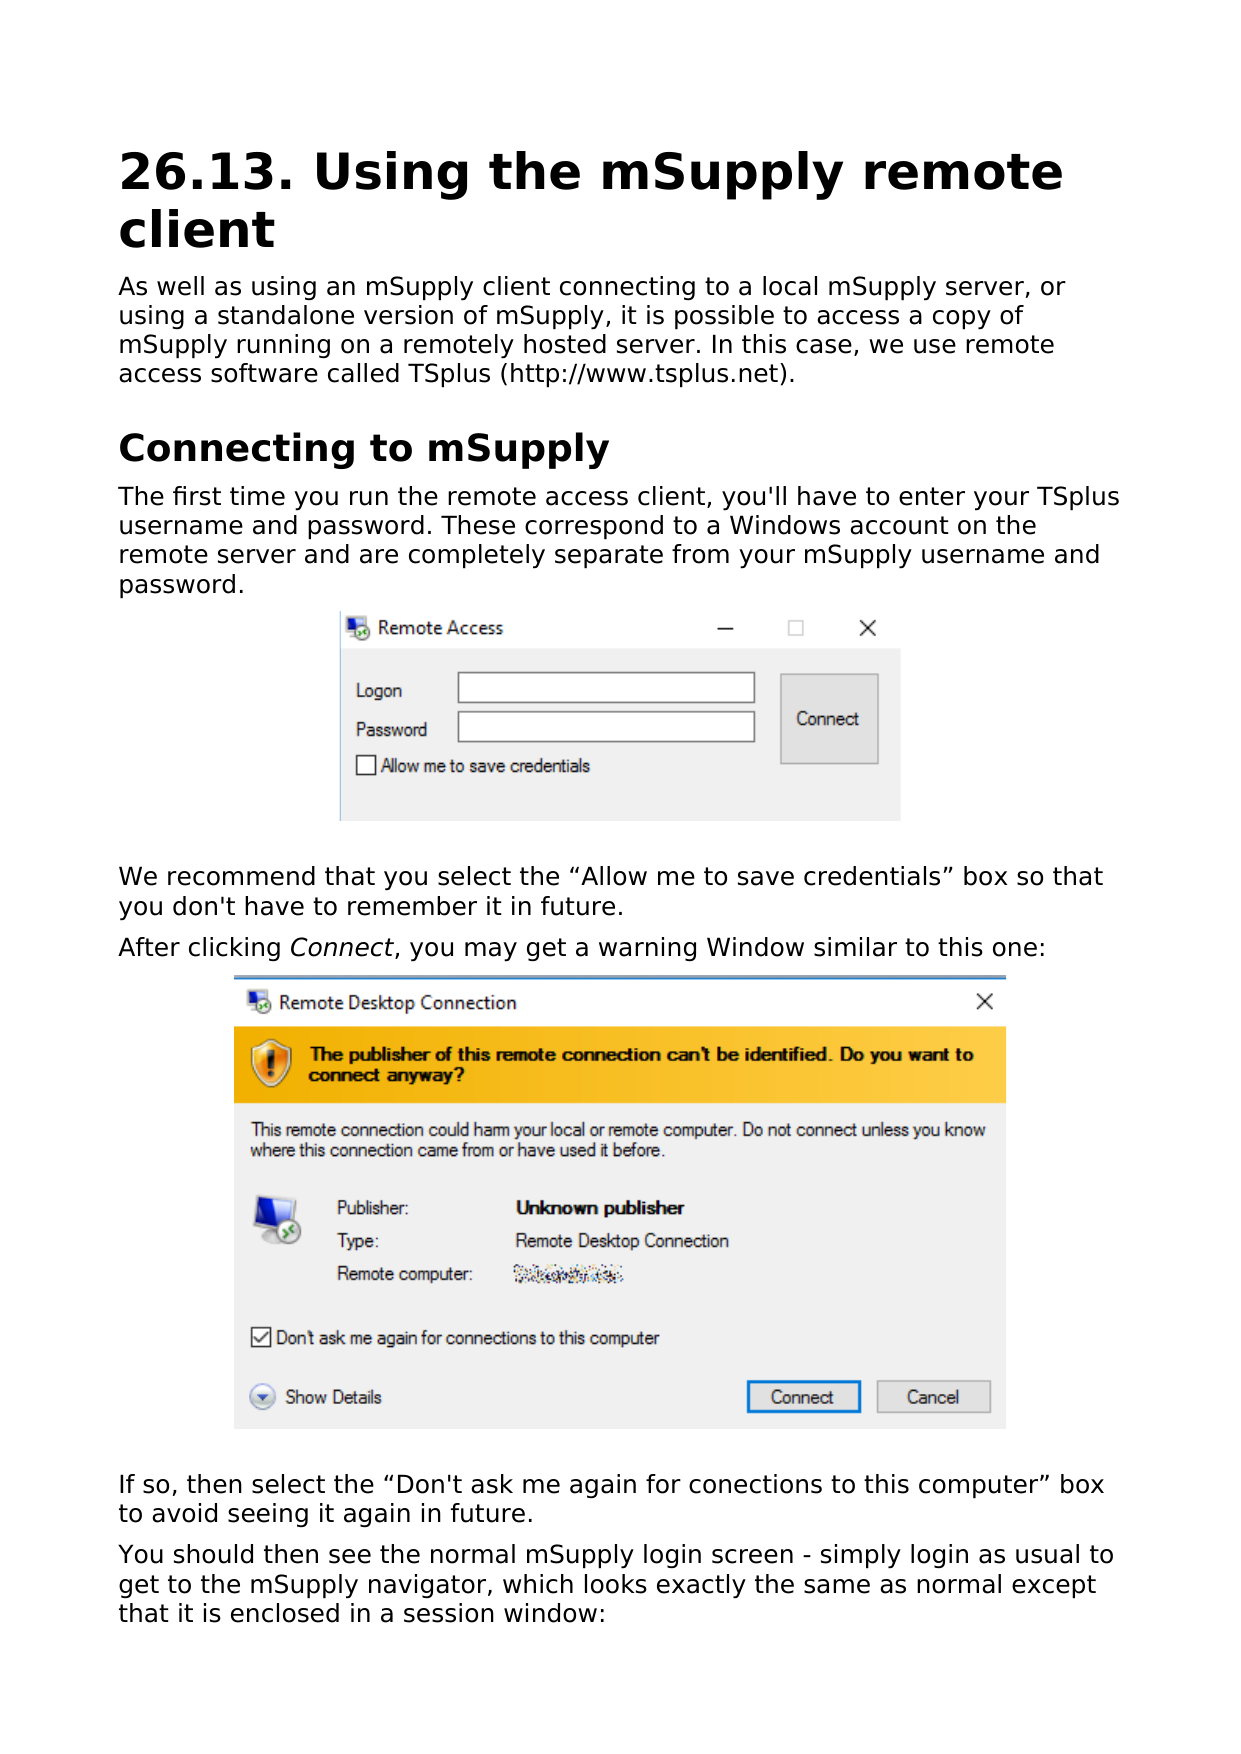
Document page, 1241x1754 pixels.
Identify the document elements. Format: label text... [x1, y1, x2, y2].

subtitle Connecting to mSupply [118, 426, 1122, 470]
picture [234, 975, 1007, 1429]
text The first time you run the remote access client, you'll have to enter your TSplus username and password. These correspond to a Windows account on the remote server and are completely separate from your mSupply username and password. [118, 482, 1122, 599]
picture [339, 611, 901, 821]
text If so, then select the “Don't ask me again for conections to this computer” box to avoid seeing it again in future. [118, 1470, 1122, 1528]
text After clicking Connect, you may get a warning Window similar to this one: [118, 933, 1122, 963]
text We recommend that you select the “Allow me to save credentials” box so that you don't have to remember it in future. [118, 863, 1122, 921]
text You should then see the normal mSupply login screen - simply login as usual to get to the mSupply navigator, which looks exactly the same as normal except that it is enclosed in a session window: [118, 1541, 1122, 1628]
subtitle 26.13. Using the mSupply remote client [118, 143, 1122, 259]
text As well as using an mSupply client connecting to a local mSupply server, or using a standalone version of mSupply, it is possible to access a copy of mSupply running on a remotely hosted server. In this case, we use remote access software called TSplus (http://www.tsplus.net). [118, 272, 1122, 389]
